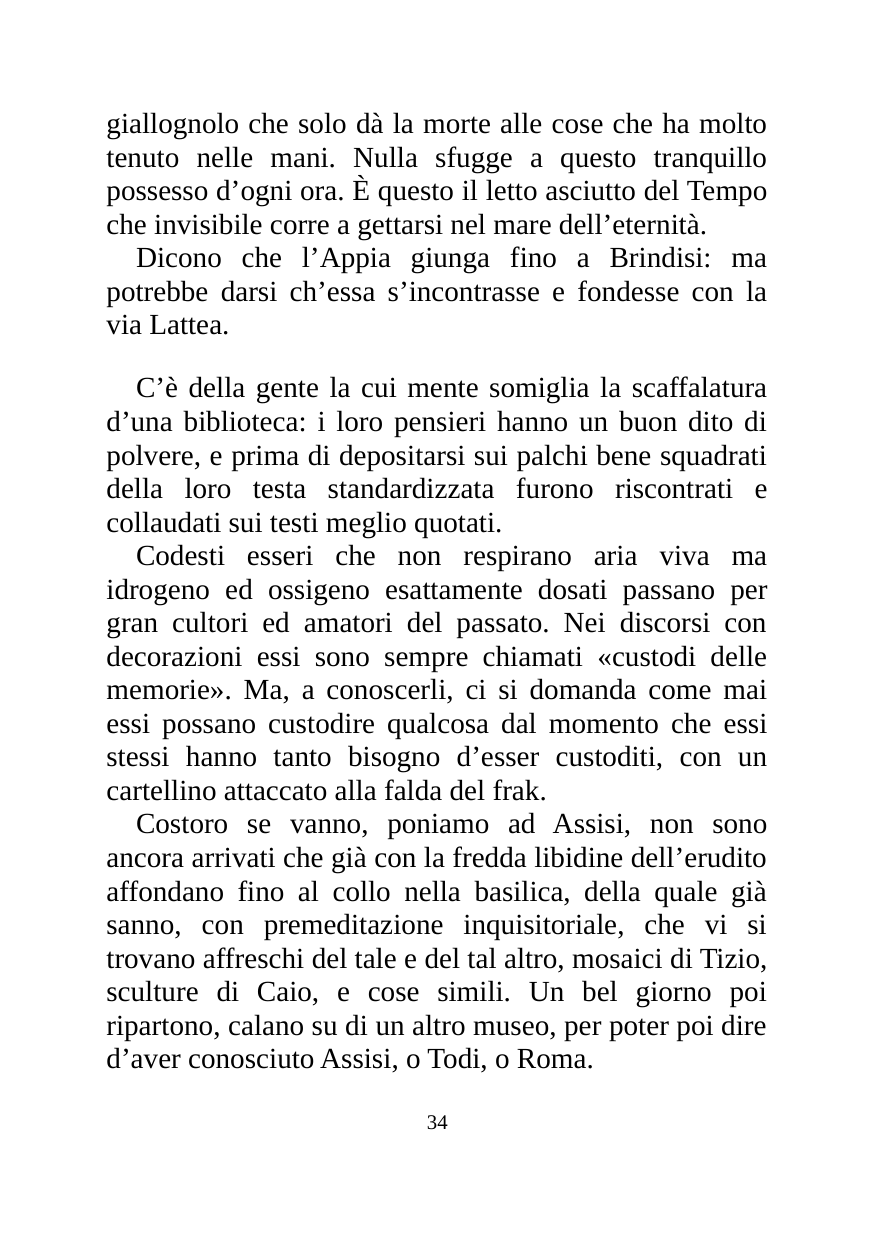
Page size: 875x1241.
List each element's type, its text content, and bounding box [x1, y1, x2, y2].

text C’è della gente la cui mente somiglia la scaffalatura d’una biblioteca: i loro pensieri hanno un buon dito di polvere, e prima di depositarsi sui palchi bene squadrati della loro testa standardizzata furono riscontrati e collaudati sui testi meglio quotati. [106, 371, 768, 538]
text giallognolo che solo dà la morte alle cose che ha molto tenuto nelle mani. Nulla sfugge a questo tranquillo possesso d’ogni ora. È questo il letto asciutto del Tempo che invisibile corre a gettarsi nel mare dell’eternità. [106, 106, 768, 240]
text Codesti esseri che non respirano aria viva ma idrogeno ed ossigeno esattamente dosati passano per gran cultori ed amatori del passato. Nei discorsi con decorazioni essi sono sempre chiamati «custodi delle memorie». Ma, a conoscerli, ci si domanda come mai essi possano custodire qualcosa dal momento che essi stessi hanno tanto bisogno d’esser custoditi, con un cartellino attaccato alla falda del frak. [106, 538, 768, 807]
text Costoro se vanno, poniamo ad Assisi, non sono ancora arrivati che già con la fredda libidine dell’erudito affondano fino al collo nella basilica, della quale già sanno, con premeditazione inquisitoriale, che vi si trovano affreschi del tale e del tal altro, mosaici di Tizio, sculture di Caio, e cose simili. Un bel giorno poi ripartono, calano su di un altro museo, per poter poi dire d’aver conosciuto Assisi, o Todi, o Roma. [106, 807, 768, 1075]
text Dicono che l’Appia giunga fino a Brindisi: ma potrebbe darsi ch’essa s’incontrasse e fondesse con la via Lattea. [106, 240, 768, 341]
